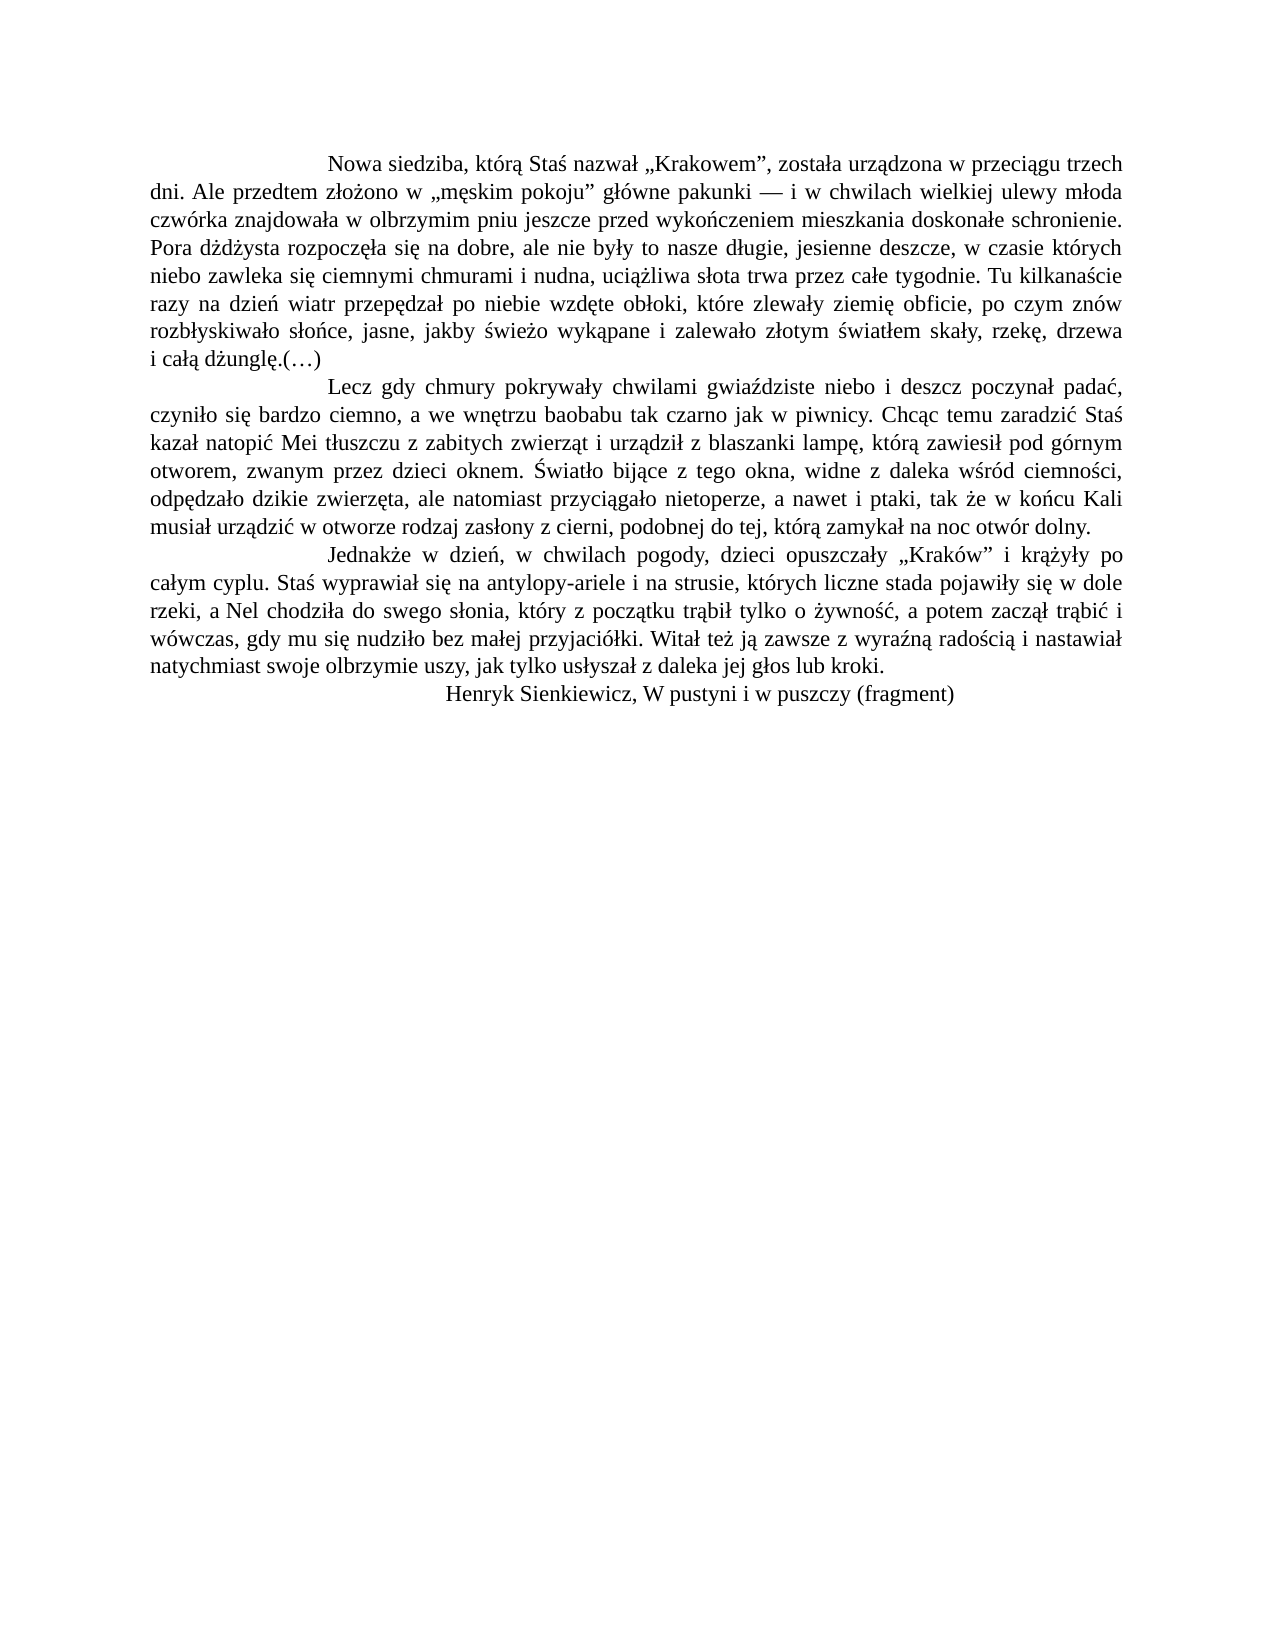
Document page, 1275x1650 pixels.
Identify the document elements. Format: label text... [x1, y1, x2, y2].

text Jednakże w dzień, w chwilach pogody, dzieci opuszczały „Kraków” i krążyły po całym cyplu. Staś wyprawiał się na antylopy-ariele i na strusie, których liczne stada pojawiły się w dole rzeki, a Nel chodziła do swego słonia, który z początku trąbił tylko o żywność, a potem zaczął trąbić i wówczas, gdy mu się nudziło bez małej przyjaciółki. Witał też ją zawsze z wyraźną radością i nastawiał natychmiast swoje olbrzymie uszy, jak tylko usłyszał z daleka jej głos lub kroki. [150, 541, 1124, 679]
text Henryk Sienkiewicz, W pustyni i w puszczy (fragment) [150, 680, 1124, 707]
text Lecz gdy chmury pokrywały chwilami gwiaździste niebo i deszcz poczynał padać, czyniło się bardzo ciemno, a we wnętrzu baobabu tak czarno jak w piwnicy. Chcąc temu zaradzić Staś kazał natopić Mei tłuszczu z zabitych zwierząt i urządził z blaszanki lampę, którą zawiesił pod górnym otworem, zwanym przez dzieci oknem. Światło bijące z tego okna, widne z daleka wśród ciemności, odpędzało dzikie zwierzęta, ale natomiast przyciągało nietoperze, a nawet i ptaki, tak że w końcu Kali musiał urządzić w otworze rodzaj zasłony z cierni, podobnej do tej, którą zamykał na noc otwór dolny. [150, 373, 1124, 539]
text Nowa siedziba, którą Staś nazwał „Krakowem”, została urządzona w przeciągu trzech dni. Ale przedtem złożono w „męskim pokoju” główne pakunki — i w chwilach wielkiej ulewy młoda czwórka znajdowała w olbrzymim pniu jeszcze przed wykończeniem mieszkania doskonałe schronienie. Pora dżdżysta rozpoczęła się na dobre, ale nie były to nasze długie, jesienne deszcze, w czasie których niebo zawleka się ciemnymi chmurami i nudna, uciążliwa słota trwa przez całe tygodnie. Tu kilkanaście razy na dzień wiatr przepędzał po niebie wzdęte obłoki, które zlewały ziemię obficie, po czym znów rozbłyskiwało słońce, jasne, jakby świeżo wykąpane i zalewało złotym światłem skały, rzekę, drzewa i całą dżunglę.(…) [150, 150, 1124, 372]
